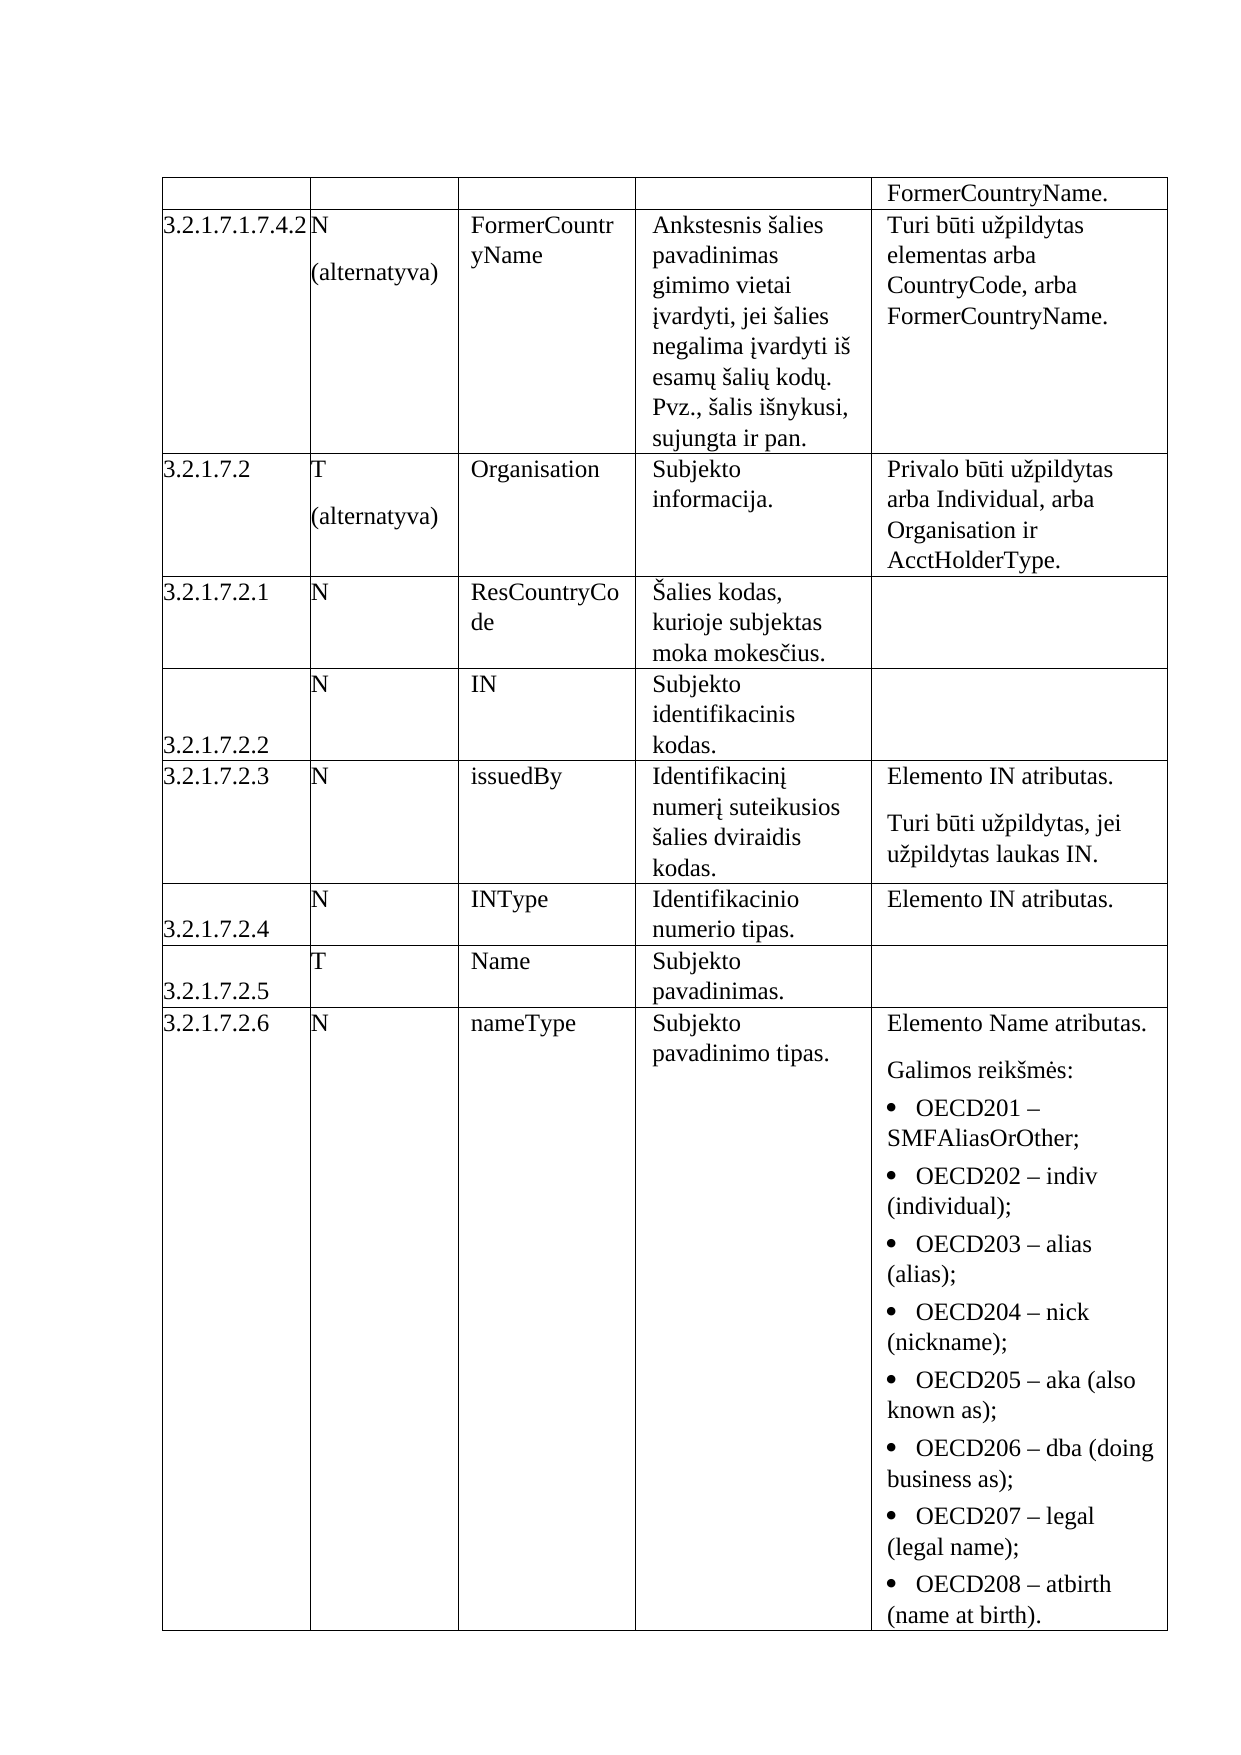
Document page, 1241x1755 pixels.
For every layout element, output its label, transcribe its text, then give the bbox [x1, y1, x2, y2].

table_cell 3.2.1.7.2.3 [163, 761, 310, 883]
table_cell 3.2.1.7.2.6 [163, 1008, 310, 1630]
table_cell 3.2.1.7.2.4 [163, 884, 310, 945]
table_cell N [311, 669, 458, 760]
table_cell FormerCountryName. [872, 178, 1167, 209]
table_cell Turi būti užpildytas elementas arba CountryCode, arba FormerCountryName. [872, 210, 1167, 453]
table_cell N [311, 884, 458, 945]
table_cell Name [459, 946, 635, 1007]
table_cell Subjekto informacija. [636, 454, 871, 576]
table_cell N [311, 761, 458, 883]
table_cell [311, 178, 458, 209]
table_cell T (alternatyva) [311, 454, 458, 576]
table_cell Ankstesnis šalies pavadinimas gimimo vietai įvardyti, jei šalies negalima įvardyti iš esamų šalių kodų. Pvz., šalis išnykusi, sujungta ir pan. [636, 210, 871, 453]
table_cell Privalo būti užpildytas arba Individual, arba Organisation ir AcctHolderType. [872, 454, 1167, 576]
table_cell ResCountryCode [459, 577, 635, 668]
table_cell FormerCountryName [459, 210, 635, 453]
table_cell 3.2.1.7.2.5 [163, 946, 310, 1007]
table_cell INType [459, 884, 635, 945]
table_cell Šalies kodas, kurioje subjektas moka mokesčius. [636, 577, 871, 668]
table_cell [636, 178, 871, 209]
table_cell [163, 178, 310, 209]
table_cell Identifikacinį numerį suteikusios šalies dviraidis kodas. [636, 761, 871, 883]
table_cell [872, 577, 1167, 668]
table_cell T [311, 946, 458, 1007]
table_cell 3.2.1.7.1.7.4.2 [163, 210, 310, 453]
table_cell Organisation [459, 454, 635, 576]
table_cell N (alternatyva) [311, 210, 458, 453]
table_cell [872, 946, 1167, 1007]
table_cell Subjekto identifikacinis kodas. [636, 669, 871, 760]
table_cell N [311, 1008, 458, 1630]
table_cell Elemento IN atributas. Turi būti užpildytas, jei užpildytas laukas IN. [872, 761, 1167, 883]
table_cell Subjekto pavadinimas. [636, 946, 871, 1007]
table_cell IN [459, 669, 635, 760]
table_cell 3.2.1.7.2.1 [163, 577, 310, 668]
table_cell [459, 178, 635, 209]
table_cell Subjekto pavadinimo tipas. [636, 1008, 871, 1630]
table_cell 3.2.1.7.2 [163, 454, 310, 576]
table_cell [872, 669, 1167, 760]
table_cell Elemento IN atributas. [872, 884, 1167, 945]
table_cell Elemento Name atributas. Galimos reikšmės:  OECD201 – SMFAliasOrOther;  OECD202 – indiv (individual);  OECD203 – alias (alias);  OECD204 – nick (nickname);  OECD205 – aka (also known as);  OECD206 – dba (doing business as);  OECD207 – legal (legal name);  OECD208 – atbirth (name at birth). [872, 1008, 1167, 1630]
table_cell nameType [459, 1008, 635, 1630]
table_cell N [311, 577, 458, 668]
table_cell 3.2.1.7.2.2 [163, 669, 310, 760]
table_cell issuedBy [459, 761, 635, 883]
table_cell Identifikacinio numerio tipas. [636, 884, 871, 945]
